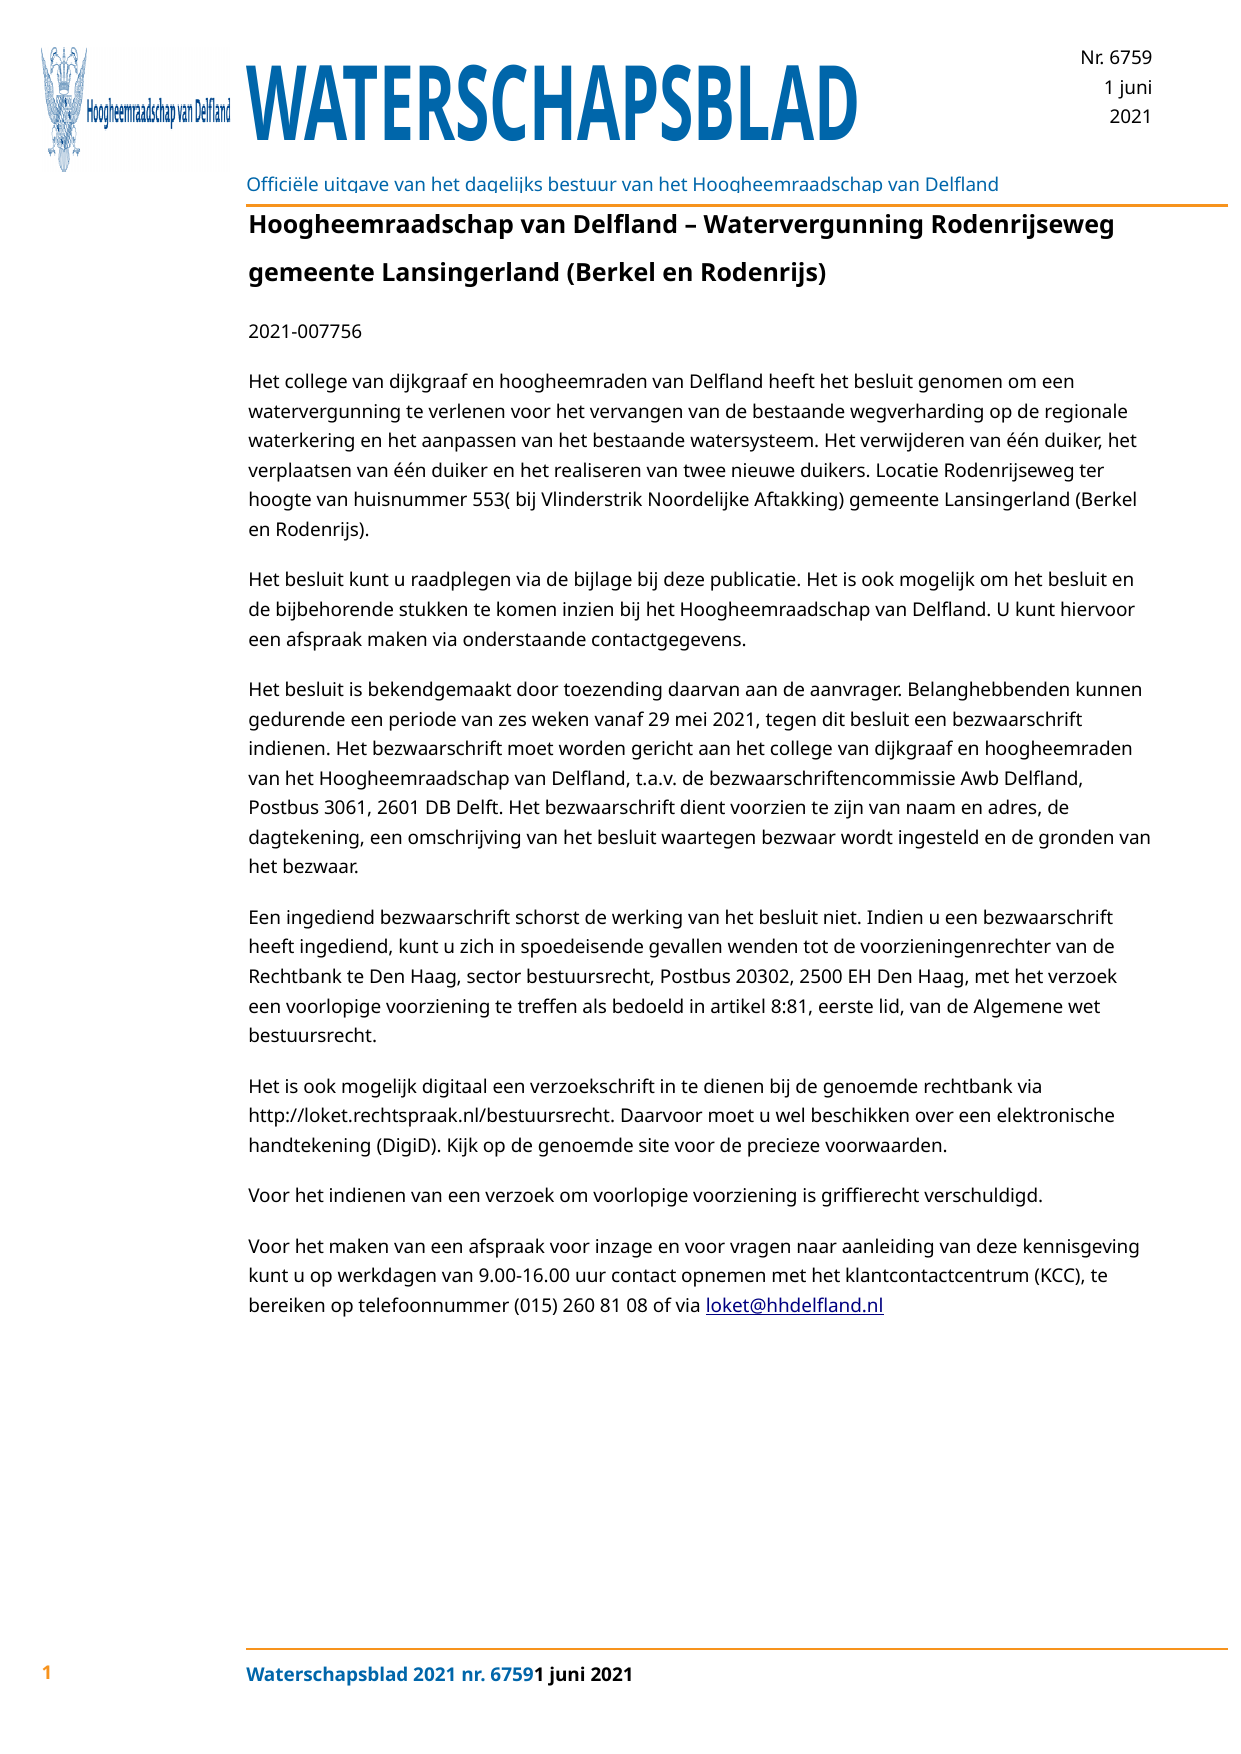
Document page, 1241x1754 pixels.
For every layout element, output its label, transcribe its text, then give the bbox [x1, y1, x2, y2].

text Het is ook mogelijk digitaal een verzoekschrift in te dienen bij de genoemde rechtbank via http://loket.rechtspraak.nl/bestuursrecht. Daarvoor moet u wel beschikken over een elektronische handtekening (DigiD). Kijk op de genoemde site voor de precieze voorwaarden. [248, 1073, 1152, 1158]
text Een ingediend bezwaarschrift schorst de werking van het besluit niet. Indien u een bezwaarschrift heeft ingediend, kunt u zich in spoedeisende gevallen wenden tot de voorzieningenrechter van de Rechtbank te Den Haag, sector bestuursrecht, Postbus 20302, 2500 EH Den Haag, met het verzoek een voorlopige voorziening te treffen als bedoeld in artikel 8:81, eerste lid, van de Algemene wet bestuursrecht. [248, 904, 1152, 1048]
text Het besluit kunt u raadplegen via de bijlage bij deze publicatie. Het is ook mogelijk om het besluit en de bijbehorende stukken te komen inzien bij het Hoogheemraadschap van Delfland. U kunt hiervoor een afspraak maken via onderstaande contactgegevens. [248, 567, 1152, 652]
text Voor het maken van een afspraak voor inzage en voor vragen naar aanleiding van deze kennisgeving kunt u op werkdagen van 9.00-16.00 uur contact opnemen met het klantcontactcentrum (KCC), te bereiken op telefoonnummer (015) 260 81 08 of via loket@hhdelfland.nl [248, 1233, 1152, 1318]
picture [41, 47, 231, 172]
text Het besluit is bekendgemaakt door toezending daarvan aan de aanvrager. Belanghebbenden kunnen gedurende een periode van zes weken vanaf 29 mei 2021, tegen dit besluit een bezwaarschrift indienen. Het bezwaarschrift moet worden gericht aan het college van dijkgraaf en hoogheemraden van het Hoogheemraadschap van Delfland, t.a.v. de bezwaarschriftencommissie Awb Delfland, Postbus 3061, 2601 DB Delft. Het bezwaarschrift dient voorzien te zijn van naam en adres, de dagtekening, een omschrijving van het besluit waartegen bezwaar wordt ingesteld en de gronden van het bezwaar. [248, 676, 1152, 879]
text Hoogheemraadschap van Delfland – Watervergunning Rodenrijseweg gemeente Lansingerland (Berkel en Rodenrijs) [248, 207, 1152, 288]
text Voor het indienen van een verzoek om voorlopige voorziening is griffierecht verschuldigd. [248, 1182, 1152, 1208]
text 2021-007756 [248, 318, 1152, 344]
text Het college van dijkgraaf en hoogheemraden van Delfland heeft het besluit genomen om een watervergunning te verlenen voor het vervangen van de bestaande wegverharding op de regionale waterkering en het aanpassen van het bestaande watersysteem. Het verwijderen van één duiker, het verplaatsen van één duiker en het realiseren van twee nieuwe duikers. Locatie Rodenrijseweg ter hoogte van huisnummer 553( bij Vlinderstrik Noordelijke Aftakking) gemeente Lansingerland (Berkel en Rodenrijs). [248, 368, 1152, 542]
